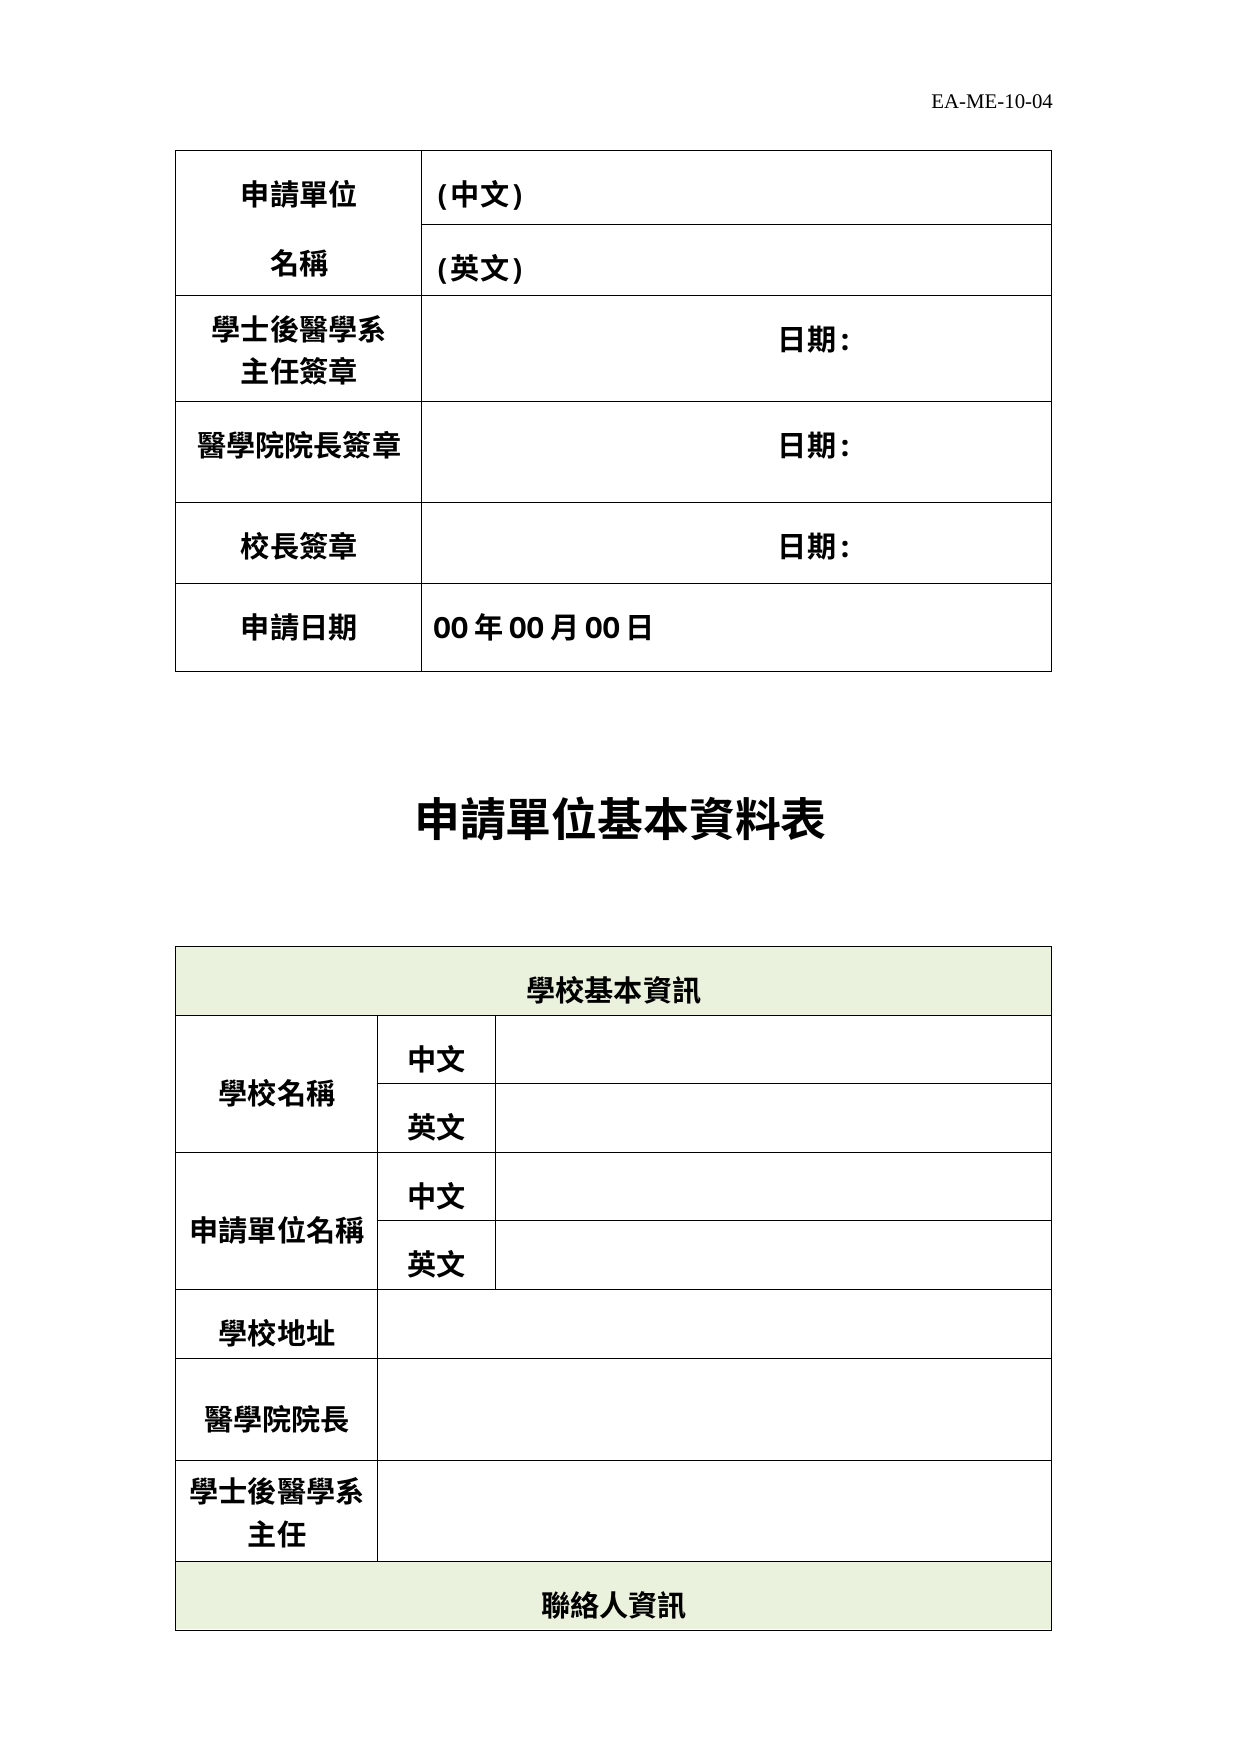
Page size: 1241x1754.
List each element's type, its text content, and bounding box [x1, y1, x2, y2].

table_cell [496, 1153, 1051, 1220]
table_cell 日期: [422, 402, 1051, 502]
table_cell 學士後醫學系 主任簽章 [176, 296, 421, 401]
table_header 學校基本資訊 [176, 947, 1051, 1015]
table_cell 校長簽章 [176, 503, 421, 583]
table_cell 學士後醫學系主任 [176, 1461, 377, 1561]
table_cell 申請日期 [176, 584, 421, 671]
table_cell OO年OO月OO日 [422, 584, 1051, 671]
table_cell 學校地址 [176, 1290, 377, 1357]
table_cell 中文 [378, 1016, 495, 1083]
table_cell 日期: [422, 503, 1051, 583]
table_cell 申請單位 名稱 [176, 151, 421, 295]
table_cell [378, 1461, 1051, 1561]
table_cell [496, 1221, 1051, 1289]
text 申請單位基本資料表 [187, 744, 1053, 869]
table_cell 英文 [378, 1221, 495, 1289]
table_cell 中文 [378, 1153, 495, 1220]
table_cell [496, 1084, 1051, 1152]
table_cell [496, 1016, 1051, 1083]
table_cell [378, 1359, 1051, 1460]
table_cell 醫學院院長 [176, 1359, 377, 1460]
table_cell (中文) [422, 151, 1051, 224]
table_cell 日期: [422, 296, 1051, 401]
table_cell (英文) [422, 225, 1051, 295]
table_cell 聯絡人資訊 [176, 1562, 1051, 1629]
table_cell 醫學院院長簽章 [176, 402, 421, 502]
table_cell 英文 [378, 1084, 495, 1152]
table_cell 申請單位名稱 [176, 1153, 377, 1289]
table_cell [378, 1290, 1051, 1357]
table_cell 學校名稱 [176, 1016, 377, 1152]
